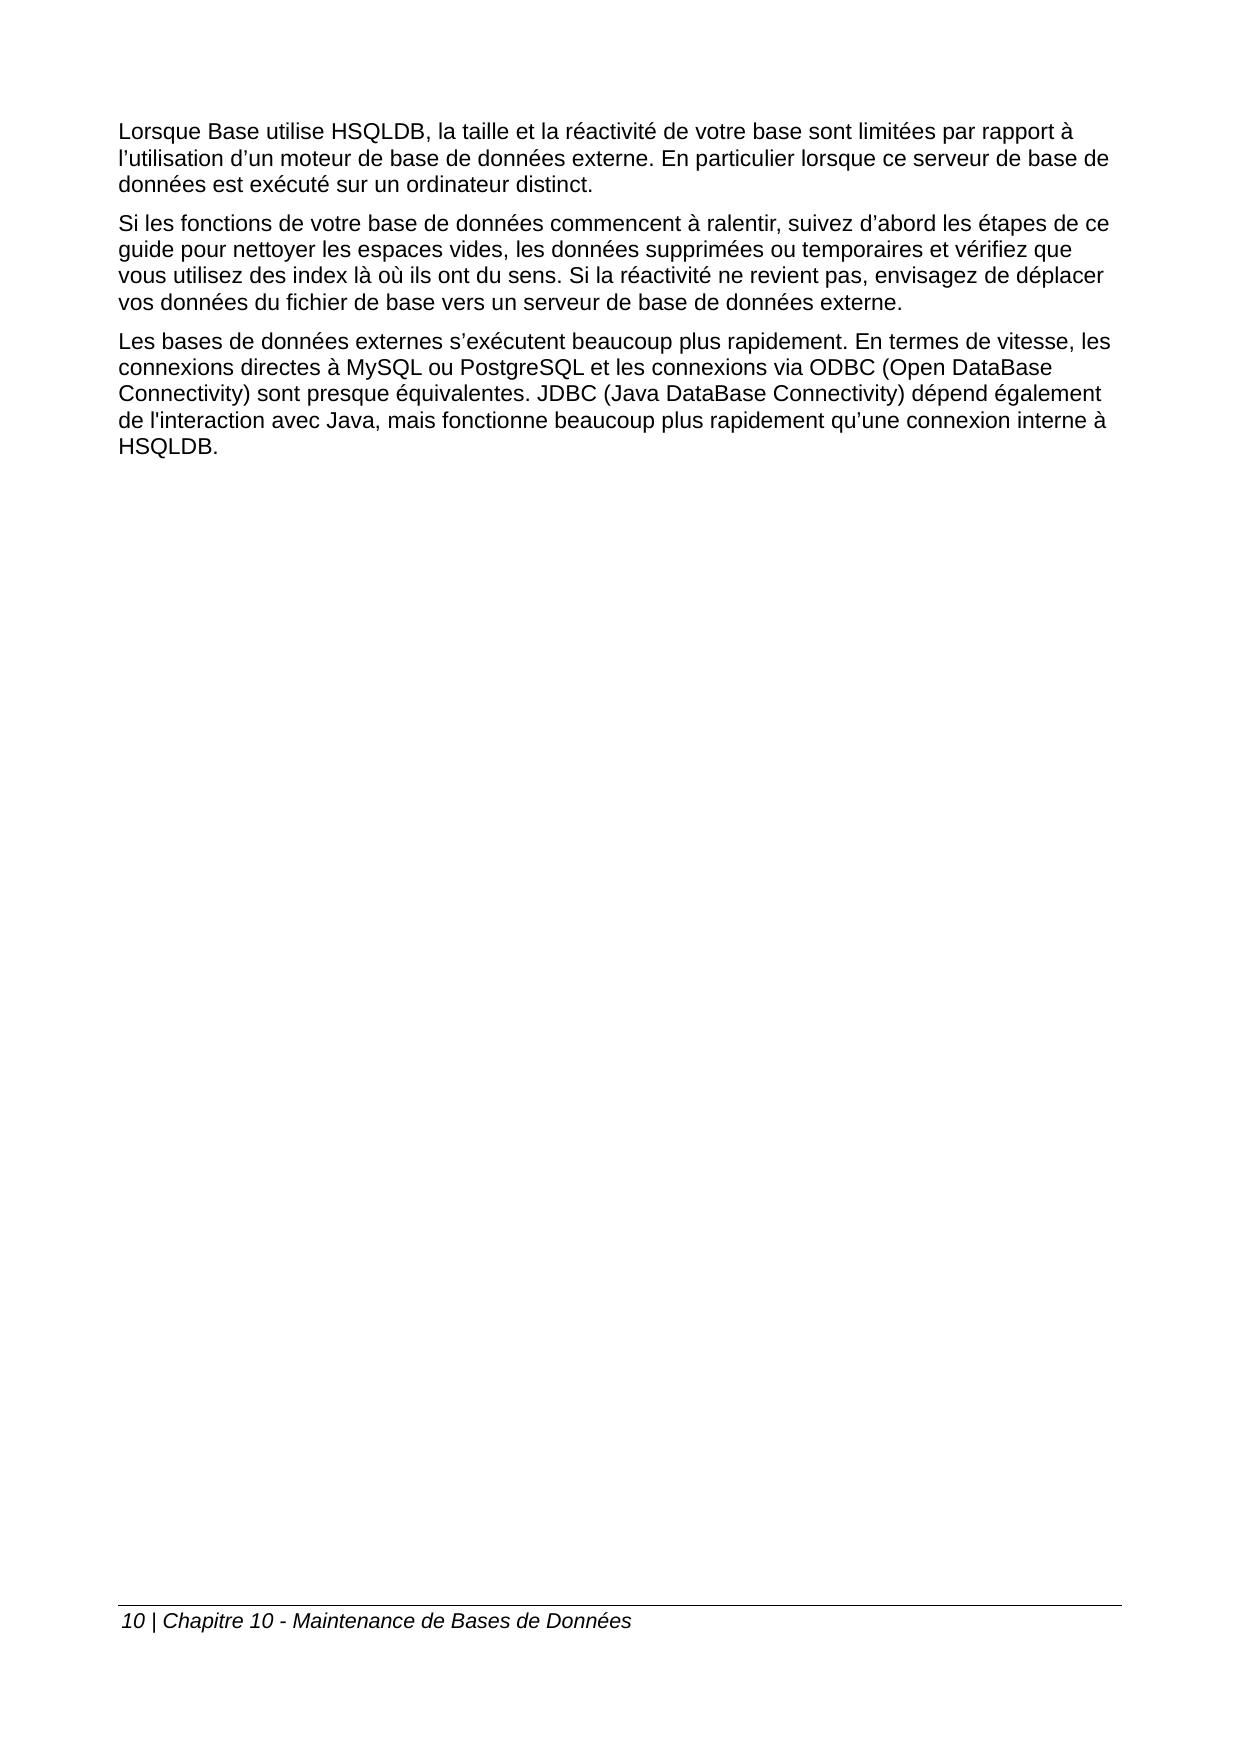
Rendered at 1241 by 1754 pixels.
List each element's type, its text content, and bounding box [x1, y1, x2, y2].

text Lorsque Base utilise HSQLDB, la taille et la réactivité de votre base sont limitées par rapport à l’utilisation d’un moteur de base de données externe. En particulier lorsque ce serveur de base de données est exécuté sur un ordinateur distinct. [118, 118, 1122, 197]
text Si les fonctions de votre base de données commencent à ralentir, suivez d’abord les étapes de ce guide pour nettoyer les espaces vides, les données supprimées ou temporaires et vérifiez que vous utilisez des index là où ils ont du sens. Si la réactivité ne revient pas, envisagez de déplacer vos données du fichier de base vers un serveur de base de données externe. [118, 210, 1122, 315]
text Les bases de données externes s’exécutent beaucoup plus rapidement. En termes de vitesse, les connexions directes à MySQL ou PostgreSQL et les connexions via ODBC (Open DataBase Connectivity) sont presque équivalentes. JDBC (Java DataBase Connectivity) dépend également de l'interaction avec Java, mais fonctionne beaucoup plus rapidement qu’une connexion interne à HSQLDB. [118, 328, 1122, 459]
